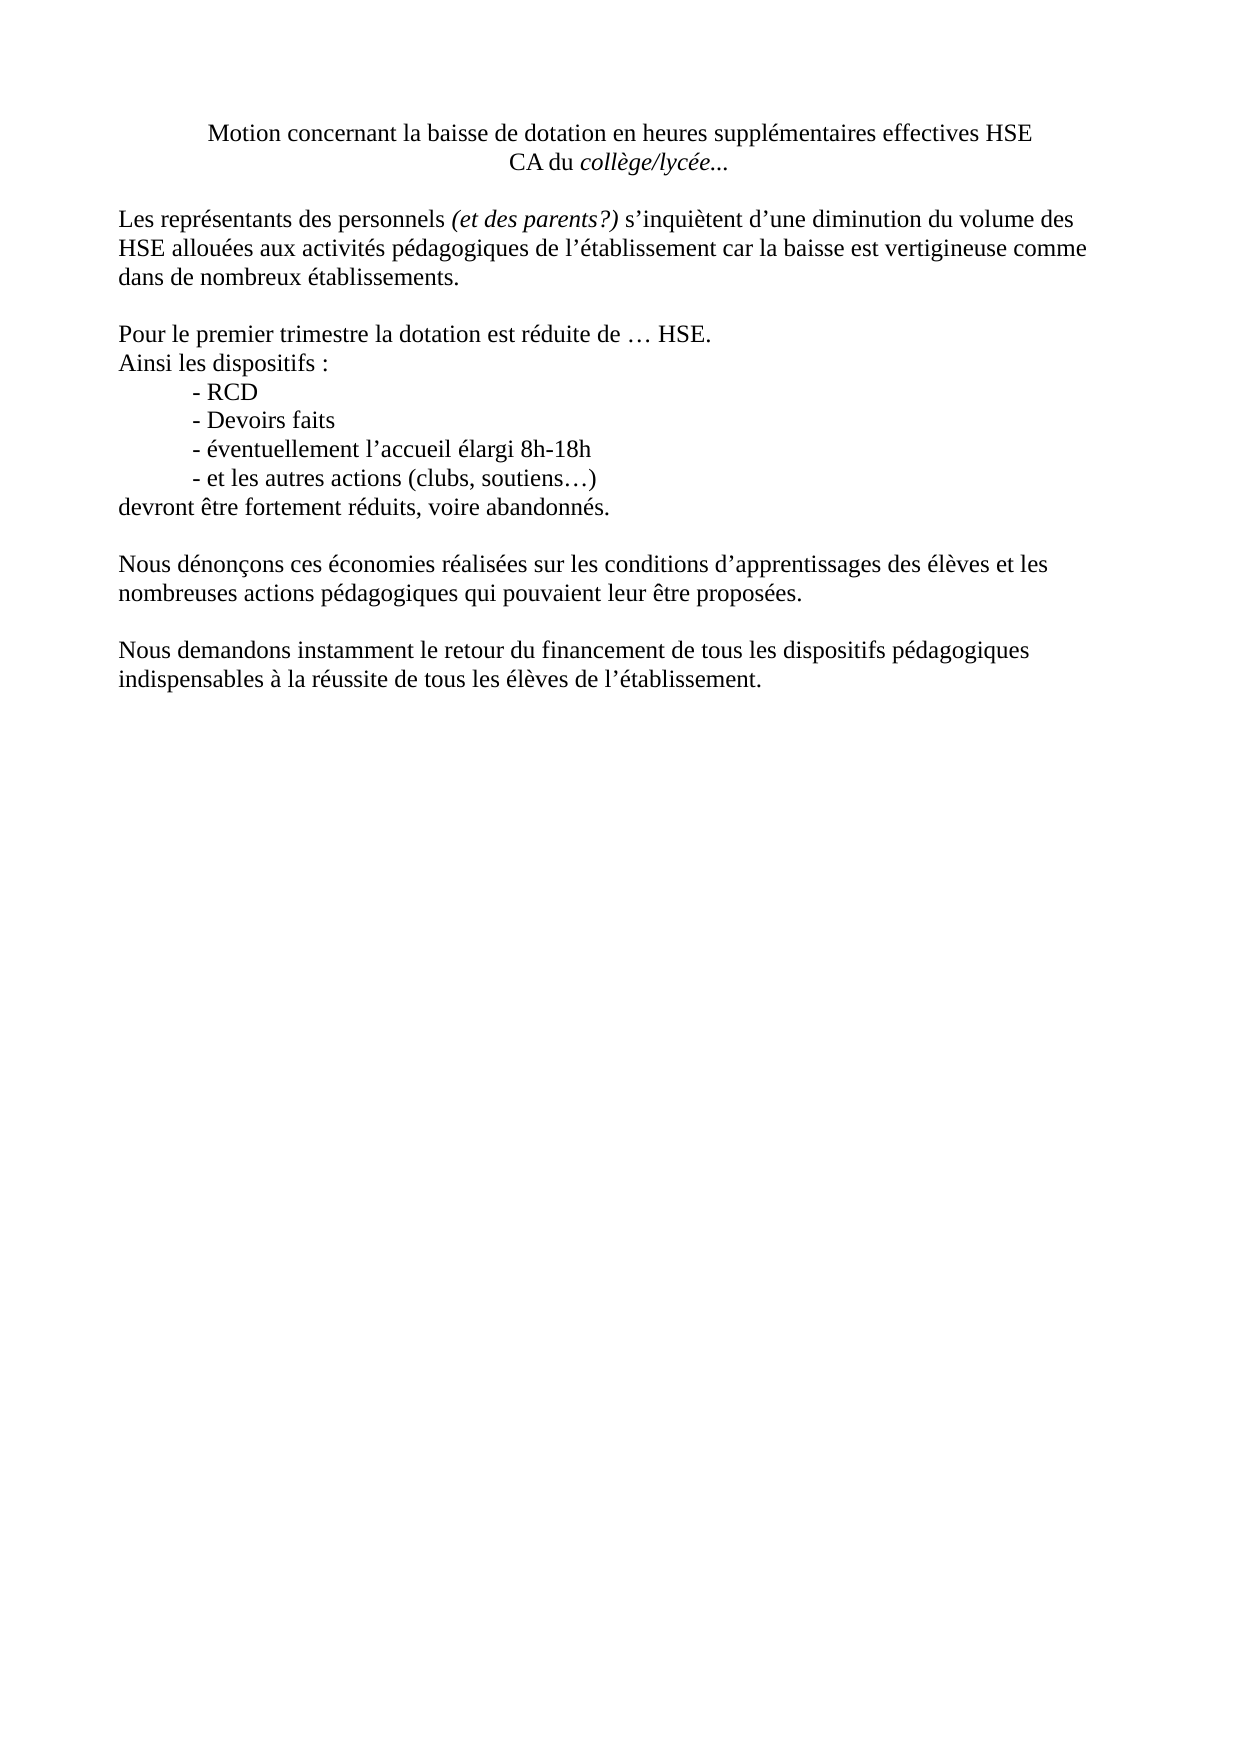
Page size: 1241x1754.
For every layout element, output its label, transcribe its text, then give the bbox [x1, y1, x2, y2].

text Les représentants des personnels (et des parents?) s’inquiètent d’une diminution du volume des HSE allouées aux activités pédagogiques de l’établissement car la baisse est vertigineuse comme dans de nombreux établissements. [118, 204, 1122, 291]
text Nous dénonçons ces économies réalisées sur les conditions d’apprentissages des élèves et les nombreuses actions pédagogiques qui pouvaient leur être proposées. [118, 549, 1122, 607]
text devront être fortement réduits, voire abandonnés. [118, 492, 1122, 521]
text Pour le premier trimestre la dotation est réduite de … HSE. [118, 319, 1122, 348]
text CA du collège/lycée... [118, 147, 1122, 176]
text Ainsi les dispositifs : [118, 348, 1122, 377]
text Motion concernant la baisse de dotation en heures supplémentaires effectives HSE [118, 118, 1122, 147]
text - éventuellement l’accueil élargi 8h-18h [118, 434, 1122, 463]
text - Devoirs faits [118, 406, 1122, 434]
text - RCD [118, 377, 1122, 406]
text Nous demandons instamment le retour du financement de tous les dispositifs pédagogiques indispensables à la réussite de tous les élèves de l’établissement. [118, 636, 1122, 693]
text - et les autres actions (clubs, soutiens…) [118, 463, 1122, 492]
